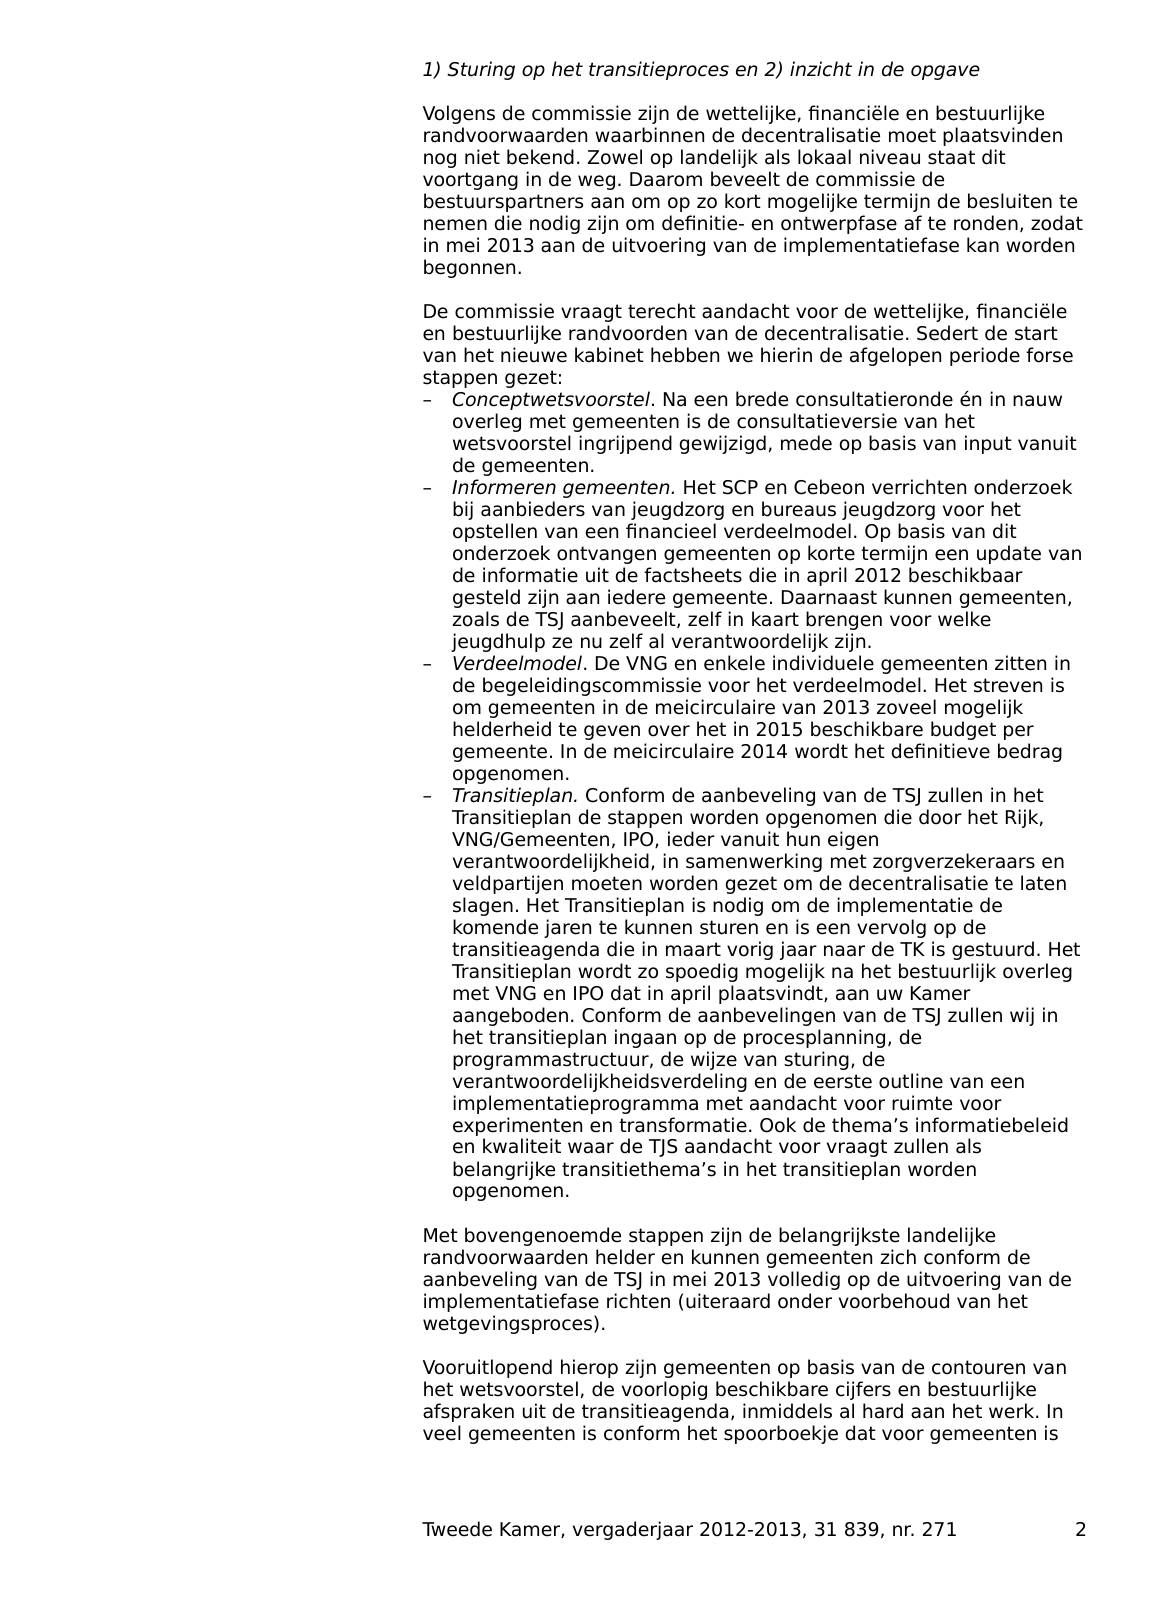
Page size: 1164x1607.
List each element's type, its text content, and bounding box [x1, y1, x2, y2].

text – Verdeelmodel. De VNG en enkele individuele gemeenten zitten in de begeleidingscommissie voor het verdeelmodel. Het streven is om gemeenten in de meicirculaire van 2013 zoveel mogelijk helderheid te geven over het in 2015 beschikbare budget per gemeente. In de meicirculaire 2014 wordt het definitieve bedrag opgenomen. [422, 653, 1087, 785]
text – Informeren gemeenten. Het SCP en Cebeon verrichten onderzoek bij aanbieders van jeugdzorg en bureaus jeugdzorg voor het opstellen van een financieel verdeelmodel. Op basis van dit onderzoek ontvangen gemeenten op korte termijn een update van de informatie uit de factsheets die in april 2012 beschikbaar gesteld zijn aan iedere gemeente. Daarnaast kunnen gemeenten, zoals de TSJ aanbeveelt, zelf in kaart brengen voor welke jeugdhulp ze nu zelf al verantwoordelijk zijn. [422, 477, 1087, 653]
subtitle 1) Sturing op het transitieproces en 2) inzicht in de opgave [422, 59, 1087, 81]
text Volgens de commissie zijn de wettelijke, financiële en bestuurlijke randvoorwaarden waarbinnen de decentralisatie moet plaatsvinden nog niet bekend. Zowel op landelijk als lokaal niveau staat dit voortgang in de weg. Daarom beveelt de commissie de bestuurspartners aan om op zo kort mogelijke termijn de besluiten te nemen die nodig zijn om definitie- en ontwerpfase af te ronden, zodat in mei 2013 aan de uitvoering van de implementatiefase kan worden begonnen. [422, 103, 1087, 279]
text Vooruitlopend hierop zijn gemeenten op basis van de contouren van het wetsvoorstel, de voorlopig beschikbare cijfers en bestuurlijke afspraken uit de transitieagenda, inmiddels al hard aan het werk. In veel gemeenten is conform het spoorboekje dat voor gemeenten is [422, 1357, 1087, 1444]
text De commissie vraagt terecht aandacht voor de wettelijke, financiële en bestuurlijke randvoorden van de decentralisatie. Sedert de start van het nieuwe kabinet hebben we hierin de afgelopen periode forse stappen gezet: [422, 301, 1087, 389]
text Met bovengenoemde stappen zijn de belangrijkste landelijke randvoorwaarden helder en kunnen gemeenten zich conform de aanbeveling van de TSJ in mei 2013 volledig op de uitvoering van de implementatiefase richten (uiteraard onder voorbehoud van het wetgevingsproces). [422, 1224, 1087, 1334]
text – Transitieplan. Conform de aanbeveling van de TSJ zullen in het Transitieplan de stappen worden opgenomen die door het Rijk, VNG/Gemeenten, IPO, ieder vanuit hun eigen verantwoordelijkheid, in samenwerking met zorgverzekeraars en veldpartijen moeten worden gezet om de decentralisatie te laten slagen. Het Transitieplan is nodig om de implementatie de komende jaren te kunnen sturen en is een vervolg op de transitieagenda die in maart vorig jaar naar de TK is gestuurd. Het Transitieplan wordt zo spoedig mogelijk na het bestuurlijk overleg met VNG en IPO dat in april plaatsvindt, aan uw Kamer aangeboden. Conform de aanbevelingen van de TSJ zullen wij in het transitieplan ingaan op de procesplanning, de programmastructuur, de wijze van sturing, de verantwoordelijkheidsverdeling en de eerste outline van een implementatieprogramma met aandacht voor ruimte voor experimenten en transformatie. Ook de thema’s informatiebeleid en kwaliteit waar de TJS aandacht voor vraagt zullen als belangrijke transitiethema’s in het transitieplan worden opgenomen. [422, 785, 1087, 1202]
text – Conceptwetsvoorstel. Na een brede consultatieronde én in nauw overleg met gemeenten is de consultatieversie van het wetsvoorstel ingrijpend gewijzigd, mede op basis van input vanuit de gemeenten. [422, 389, 1087, 477]
